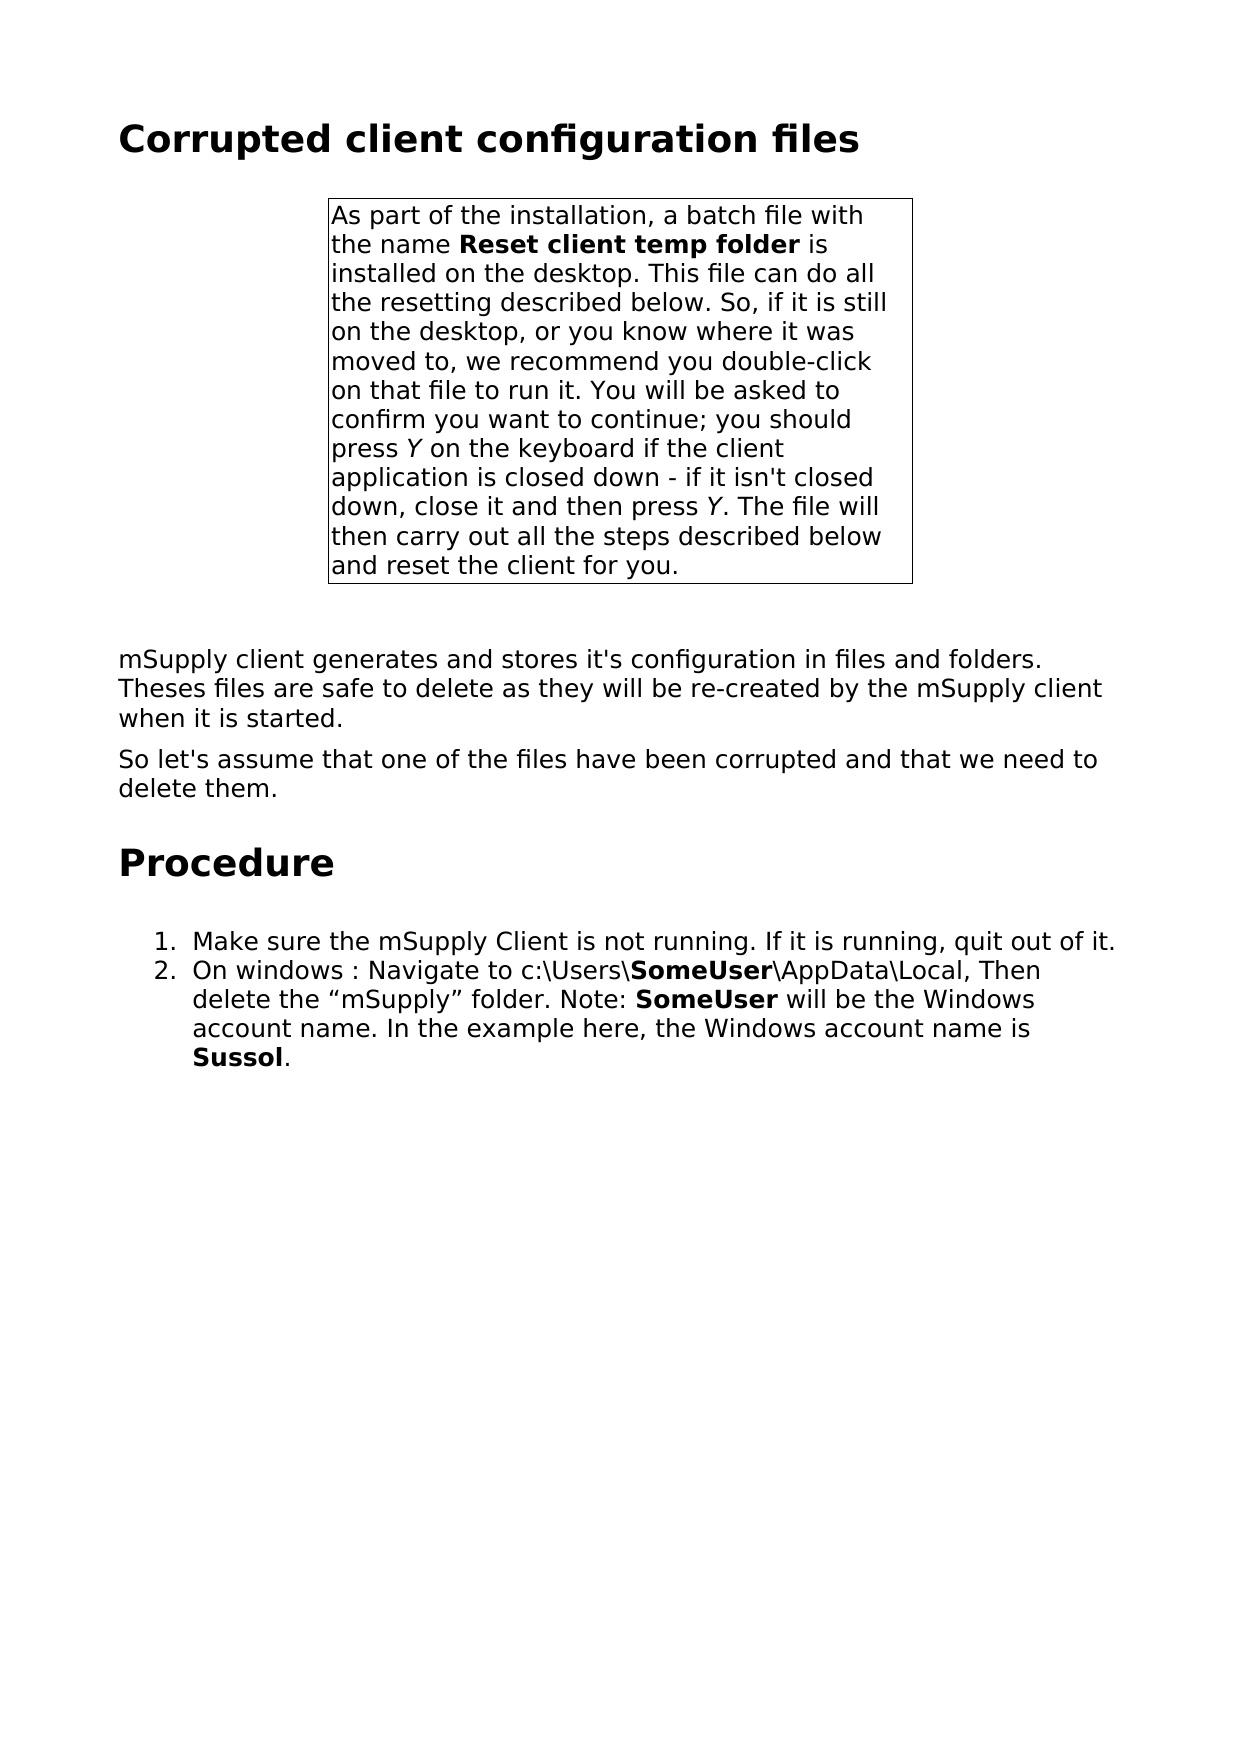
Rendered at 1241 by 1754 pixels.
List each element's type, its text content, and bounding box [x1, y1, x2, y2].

list On windows : Navigate to c:\Users\SomeUser\AppData\Local, Then delete the “mSupply” folder. Note: SomeUser will be the Windows account name. In the example here, the Windows account name is Sussol. [177, 956, 1122, 1073]
subtitle Procedure [118, 841, 1122, 885]
list Make sure the mSupply Client is not running. If it is running, quit out of it. [177, 927, 1122, 956]
subtitle Corrupted client configuration files [118, 118, 1122, 162]
table_header As part of the installation, a batch file with the name Reset client temp folder is installed on the desktop. This file can do all the resetting described below. So, if it is still on the desktop, or you know where it was moved to, we recommend you double-click on that file to run it. You will be asked to confirm you want to continue; you should press Y on the keyboard if the client application is closed down - if it isn't closed down, close it and then press Y. The file will then carry out all the steps described below and reset the client for you. [329, 199, 912, 583]
text So let's assume that one of the files have been corrupted and that we need to delete them. [118, 746, 1122, 804]
text mSupply client generates and stores it's configuration in files and folders. Theses files are safe to delete as they will be re-created by the mSupply client when it is started. [118, 646, 1122, 733]
